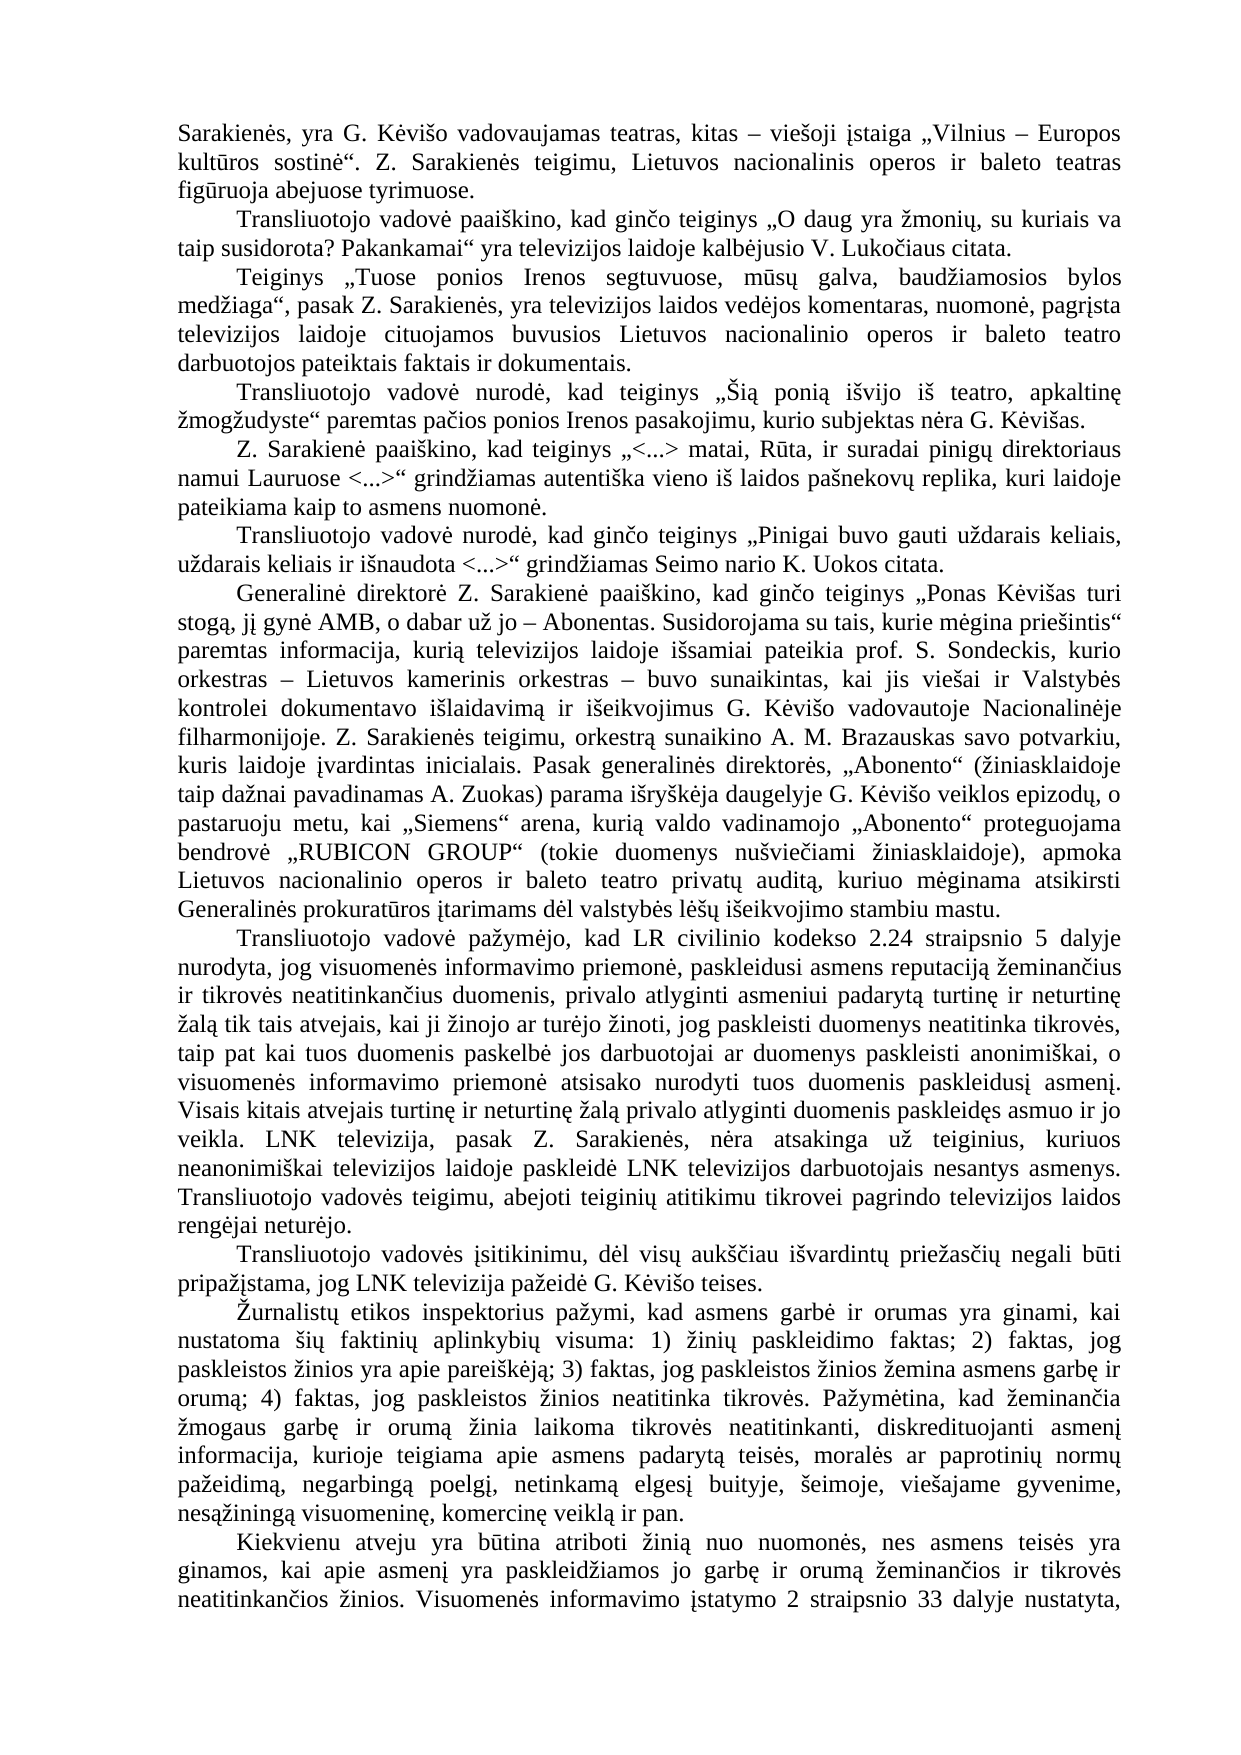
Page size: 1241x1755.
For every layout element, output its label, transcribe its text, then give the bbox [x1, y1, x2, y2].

text Transliuotojo vadovė nurodė, kad teiginys „Šią ponią išvijo iš teatro, apkaltinę žmogžudyste“ paremtas pačios ponios Irenos pasakojimu, kurio subjektas nėra G. Kėvišas. [177, 377, 1122, 434]
text Transliuotojo vadovė pažymėjo, kad LR civilinio kodekso 2.24 straipsnio 5 dalyje nurodyta, jog visuomenės informavimo priemonė, paskleidusi asmens reputaciją žeminančius ir tikrovės neatitinkančius duomenis, privalo atlyginti asmeniui padarytą turtinę ir neturtinę žalą tik tais atvejais, kai ji žinojo ar turėjo žinoti, jog paskleisti duomenys neatitinka tikrovės, taip pat kai tuos duomenis paskelbė jos darbuotojai ar duomenys paskleisti anonimiškai, o visuomenės informavimo priemonė atsisako nurodyti tuos duomenis paskleidusį asmenį. Visais kitais atvejais turtinę ir neturtinę žalą privalo atlyginti duomenis paskleidęs asmuo ir jo veikla. LNK televizija, pasak Z. Sarakienės, nėra atsakinga už teiginius, kuriuos neanonimiškai televizijos laidoje paskleidė LNK televizijos darbuotojais nesantys asmenys. Transliuotojo vadovės teigimu, abejoti teiginių atitikimu tikrovei pagrindo televizijos laidos rengėjai neturėjo. [177, 923, 1122, 1239]
text Sarakienės, yra G. Kėvišo vadovaujamas teatras, kitas – viešoji įstaiga „Vilnius – Europos kultūros sostinė“. Z. Sarakienės teigimu, Lietuvos nacionalinis operos ir baleto teatras figūruoja abejuose tyrimuose. [177, 118, 1122, 204]
text Žurnalistų etikos inspektorius pažymi, kad asmens garbė ir orumas yra ginami, kai nustatoma šių faktinių aplinkybių visuma: 1) žinių paskleidimo faktas; 2) faktas, jog paskleistos žinios yra apie pareiškėją; 3) faktas, jog paskleistos žinios žemina asmens garbę ir orumą; 4) faktas, jog paskleistos žinios neatitinka tikrovės. Pažymėtina, kad žeminančia žmogaus garbę ir orumą žinia laikoma tikrovės neatitinkanti, diskredituojanti asmenį informacija, kurioje teigiama apie asmens padarytą teisės, moralės ar paprotinių normų pažeidimą, negarbingą poelgį, netinkamą elgesį buityje, šeimoje, viešajame gyvenime, nesąžiningą visuomeninę, komercinę veiklą ir pan. [177, 1297, 1122, 1527]
text Kiekvienu atveju yra būtina atriboti žinią nuo nuomonės, nes asmens teisės yra ginamos, kai apie asmenį yra paskleidžiamos jo garbę ir orumą žeminančios ir tikrovės neatitinkančios žinios. Visuomenės informavimo įstatymo 2 straipsnio 33 dalyje nustatyta, [177, 1527, 1122, 1613]
text Transliuotojo vadovė nurodė, kad ginčo teiginys „Pinigai buvo gauti uždarais keliais, uždarais keliais ir išnaudota <...>“ grindžiamas Seimo nario K. Uokos citata. [177, 521, 1122, 578]
text Transliuotojo vadovės įsitikinimu, dėl visų aukščiau išvardintų priežasčių negali būti pripažįstama, jog LNK televizija pažeidė G. Kėvišo teises. [177, 1239, 1122, 1297]
text Transliuotojo vadovė paaiškino, kad ginčo teiginys „O daug yra žmonių, su kuriais va taip susidorota? Pakankamai“ yra televizijos laidoje kalbėjusio V. Lukočiaus citata. [177, 204, 1122, 262]
text Generalinė direktorė Z. Sarakienė paaiškino, kad ginčo teiginys „Ponas Kėvišas turi stogą, jį gynė AMB, o dabar už jo – Abonentas. Susidorojama su tais, kurie mėgina priešintis“ paremtas informacija, kurią televizijos laidoje išsamiai pateikia prof. S. Sondeckis, kurio orkestras – Lietuvos kamerinis orkestras – buvo sunaikintas, kai jis viešai ir Valstybės kontrolei dokumentavo išlaidavimą ir išeikvojimus G. Kėvišo vadovautoje Nacionalinėje filharmonijoje. Z. Sarakienės teigimu, orkestrą sunaikino A. M. Brazauskas savo potvarkiu, kuris laidoje įvardintas inicialais. Pasak generalinės direktorės, „Abonento“ (žiniasklaidoje taip dažnai pavadinamas A. Zuokas) parama išryškėja daugelyje G. Kėvišo veiklos epizodų, o pastaruoju metu, kai „Siemens“ arena, kurią valdo vadinamojo „Abonento“ proteguojama bendrovė „RUBICON GROUP“ (tokie duomenys nušviečiami žiniasklaidoje), apmoka Lietuvos nacionalinio operos ir baleto teatro privatų auditą, kuriuo mėginama atsikirsti Generalinės prokuratūros įtarimams dėl valstybės lėšų išeikvojimo stambiu mastu. [177, 578, 1122, 923]
text Z. Sarakienė paaiškino, kad teiginys „<...> matai, Rūta, ir suradai pinigų direktoriaus namui Lauruose <...>“ grindžiamas autentiška vieno iš laidos pašnekovų replika, kuri laidoje pateikiama kaip to asmens nuomonė. [177, 434, 1122, 521]
text Teiginys „Tuose ponios Irenos segtuvuose, mūsų galva, baudžiamosios bylos medžiaga“, pasak Z. Sarakienės, yra televizijos laidos vedėjos komentaras, nuomonė, pagrįsta televizijos laidoje cituojamos buvusios Lietuvos nacionalinio operos ir baleto teatro darbuotojos pateiktais faktais ir dokumentais. [177, 262, 1122, 377]
